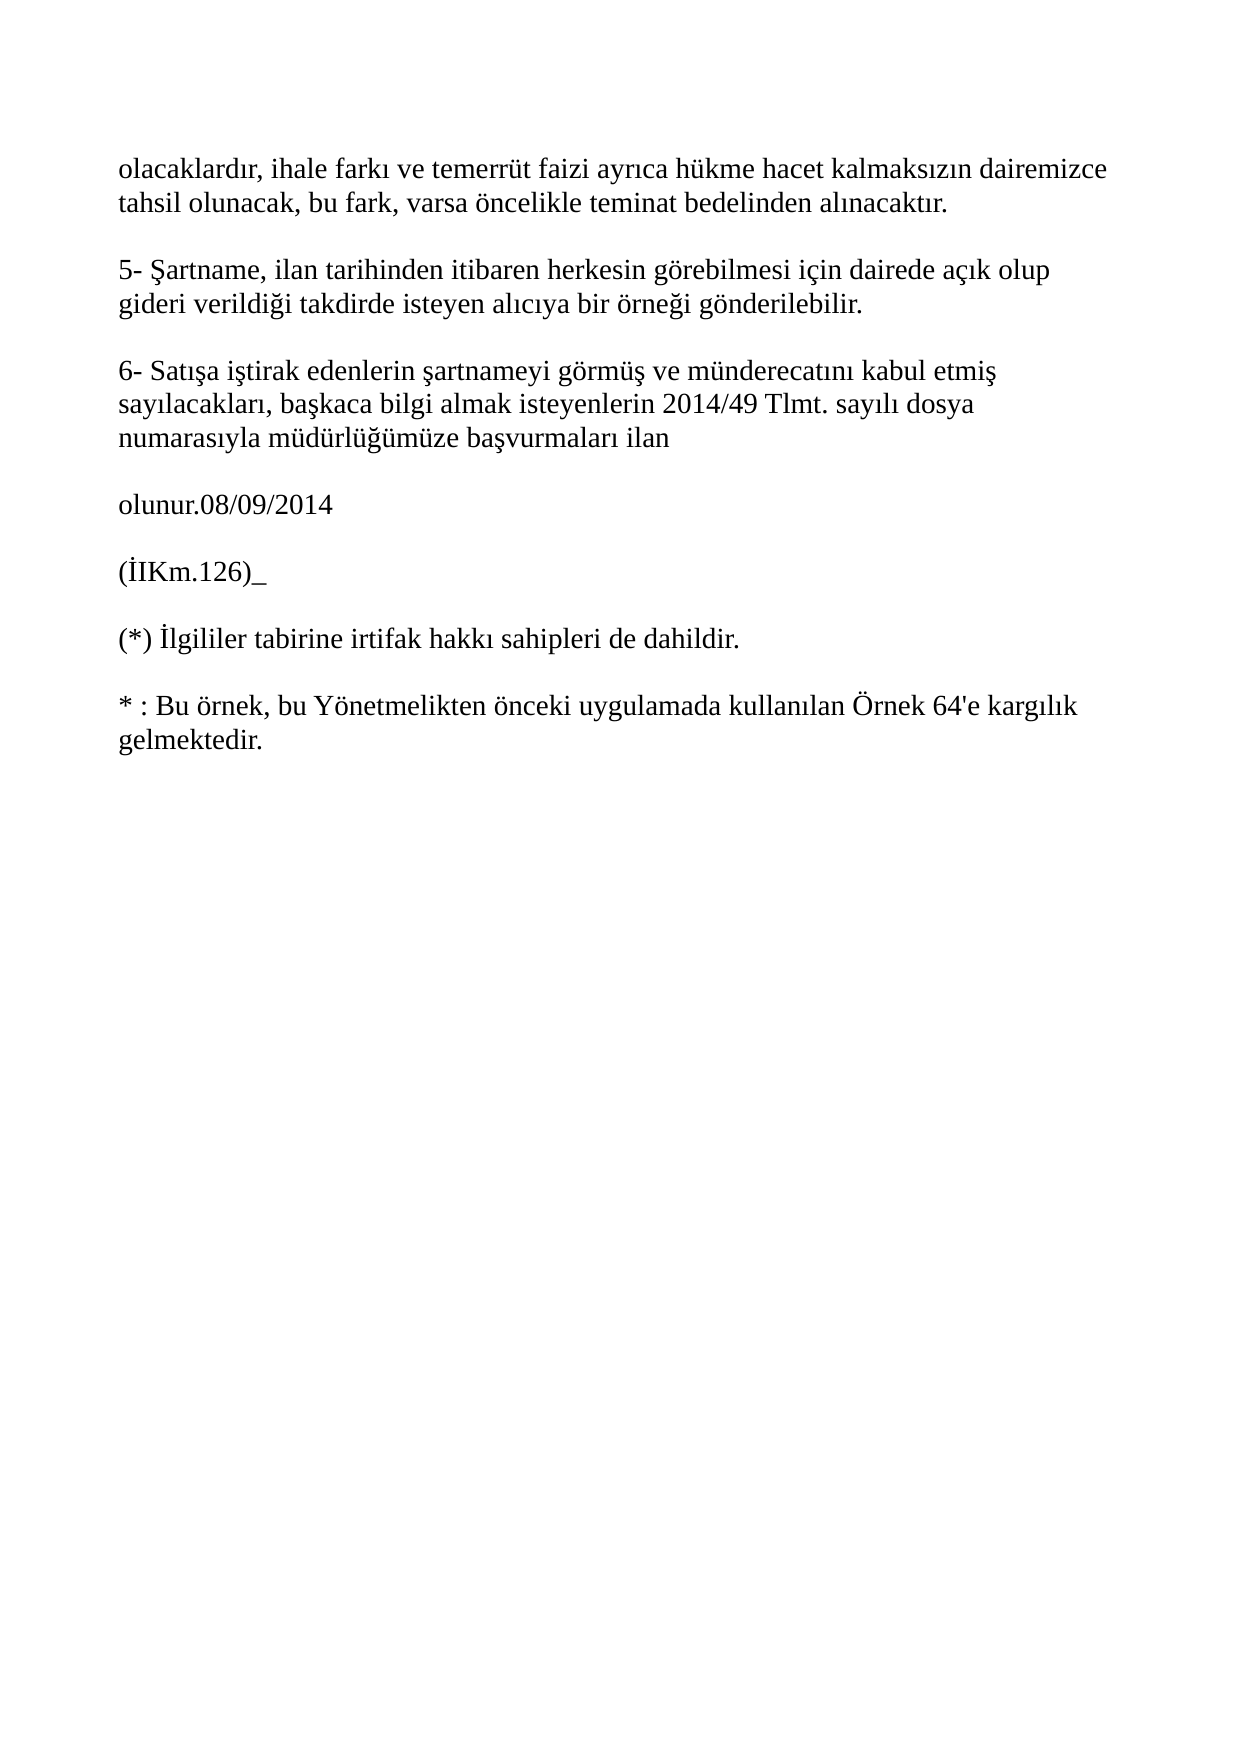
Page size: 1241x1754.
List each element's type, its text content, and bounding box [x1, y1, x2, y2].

text olacaklardır, ihale farkı ve temerrüt faizi ayrıca hükme hacet kalmaksızın dairemizce tahsil olunacak, bu fark, varsa öncelikle teminat bedelinden alınacaktır. [118, 152, 1122, 219]
text 5- Şartname, ilan tarihinden itibaren herkesin görebilmesi için dairede açık olup gideri verildiği takdirde isteyen alıcıya bir örneği gönderilebilir. [118, 252, 1122, 319]
text * : Bu örnek, bu Yönetmelikten önceki uygulamada kullanılan Örnek 64'e kargılık gelmektedir. [118, 688, 1122, 755]
text (İIKm.126)_ [118, 554, 1122, 588]
text (*) İlgililer tabirine irtifak hakkı sahipleri de dahildir. [118, 621, 1122, 655]
text 6- Satışa iştirak edenlerin şartnameyi görmüş ve münderecatını kabul etmiş sayılacakları, başkaca bilgi almak isteyenlerin 2014/49 Tlmt. sayılı dosya numarasıyla müdürlüğümüze başvurmaları ilan [118, 353, 1122, 453]
text olunur.08/09/2014 [118, 487, 1122, 521]
